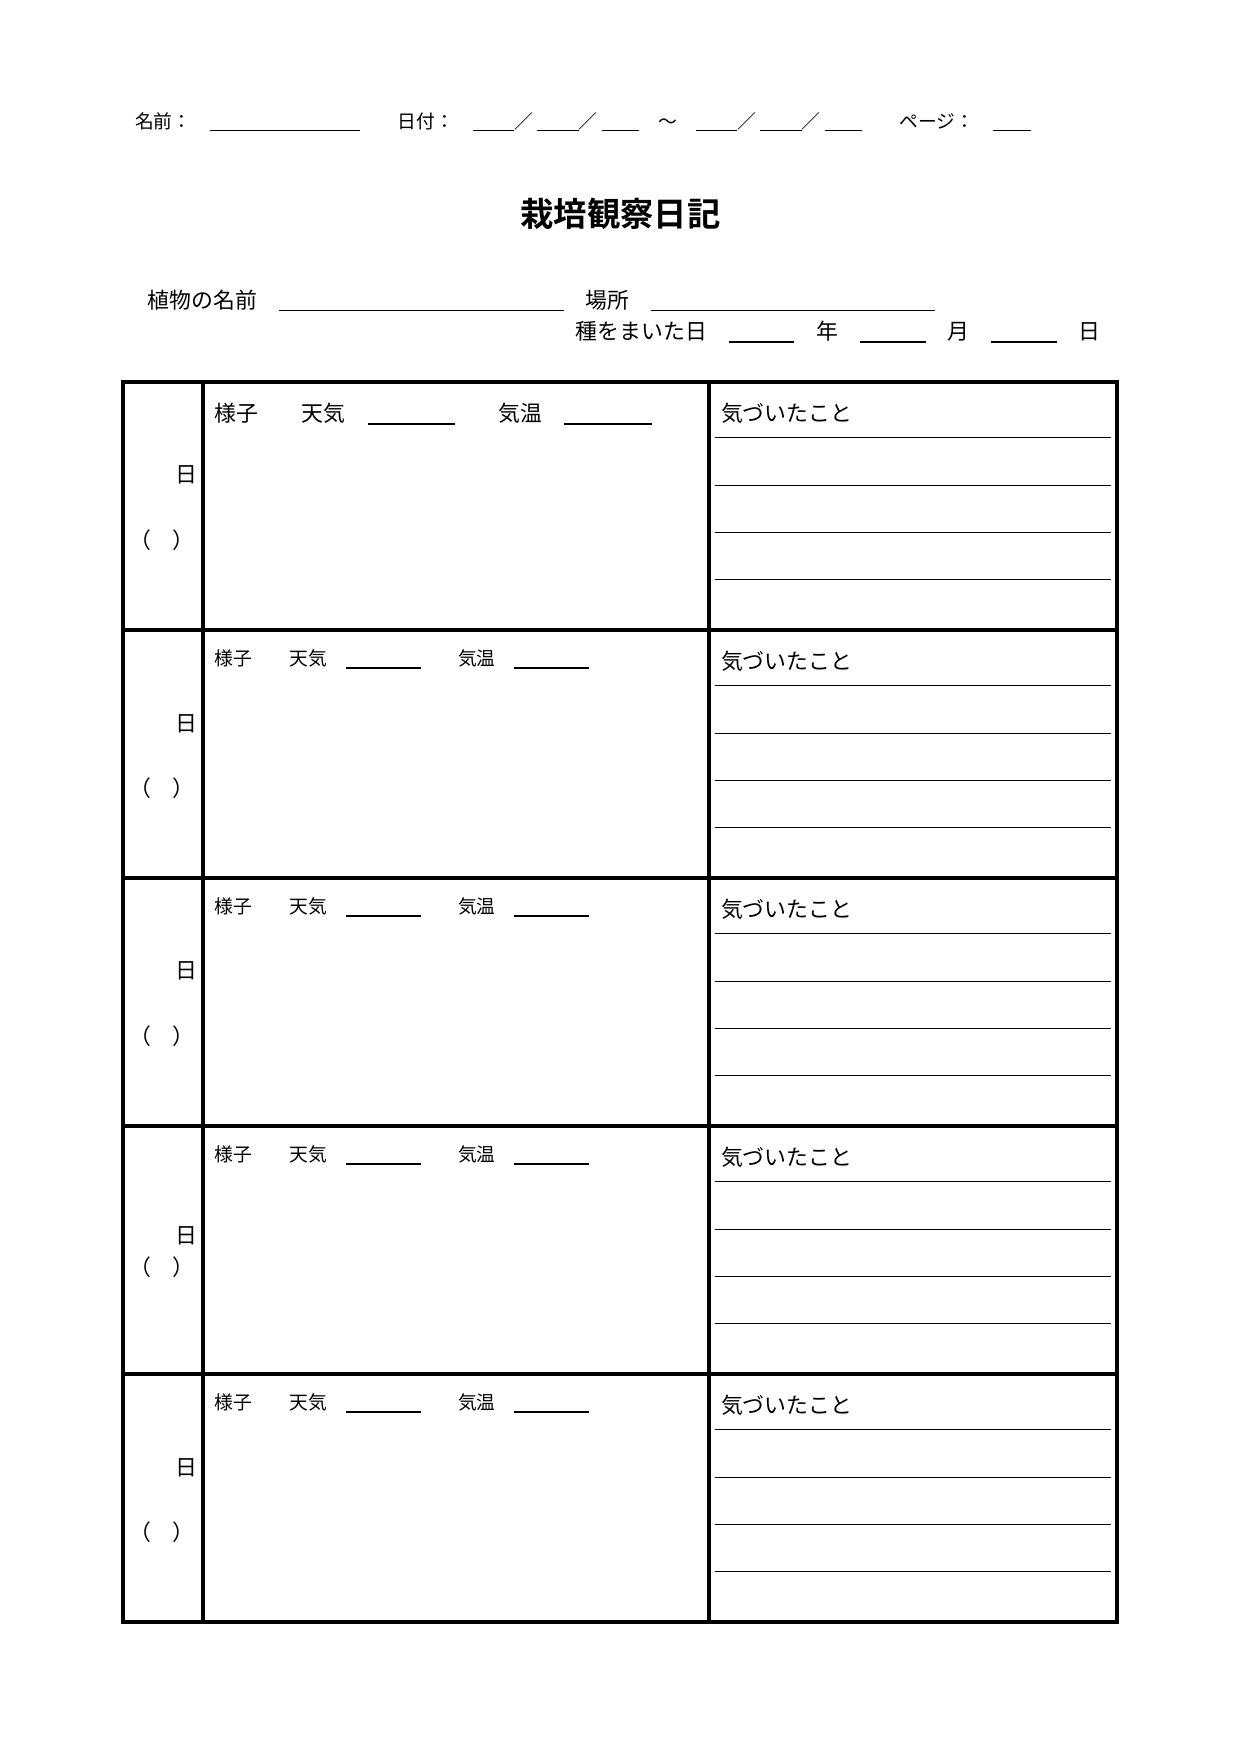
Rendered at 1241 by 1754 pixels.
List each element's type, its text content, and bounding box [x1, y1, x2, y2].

table_header 日 （ ） [125, 384, 201, 628]
table_header 様子 天気 気温 [208, 638, 704, 677]
table_cell [715, 828, 1111, 874]
table_header 様子 天気 気温 [208, 1382, 704, 1421]
table_cell [715, 1478, 1111, 1524]
table_cell [711, 880, 1115, 1124]
table_cell [715, 1076, 1111, 1122]
table_cell [715, 781, 1111, 827]
table_cell [715, 934, 1111, 981]
table_cell [205, 880, 707, 1124]
table_cell 日 （ ） [125, 632, 201, 876]
table_cell [715, 580, 1111, 626]
table_header 様子 天気 気温 [208, 1134, 704, 1173]
table_cell [711, 1376, 1115, 1620]
table_cell 日 （ ） [125, 1376, 201, 1620]
table_cell [715, 1182, 1111, 1229]
table_header [711, 384, 1115, 628]
table_cell [205, 1128, 707, 1372]
table_cell [715, 486, 1111, 532]
table_cell [715, 1029, 1111, 1075]
table_cell 日 （ ） [125, 880, 201, 1124]
table_cell [208, 1421, 704, 1568]
table_header 気づいたこと [715, 390, 1111, 437]
table_cell [715, 1525, 1111, 1571]
table_cell [208, 433, 704, 581]
table_cell [715, 686, 1111, 733]
table_cell [715, 734, 1111, 780]
table_header 気づいたこと [715, 638, 1111, 685]
table_cell [711, 1128, 1115, 1372]
table_cell [715, 1430, 1111, 1477]
table_cell [715, 533, 1111, 579]
table_header 気づいたこと [715, 1382, 1111, 1429]
table_cell [205, 1376, 707, 1620]
subtitle 栽培観察日記 [118, 188, 1122, 236]
text 植物の名前 場所 [118, 283, 1122, 314]
table_header 気づいたこと [715, 1134, 1111, 1181]
table_cell [715, 1324, 1111, 1371]
table_header [205, 384, 707, 628]
table_cell 日 （ ） [125, 1128, 201, 1372]
table_cell [715, 982, 1111, 1028]
table_cell [208, 677, 704, 824]
table_header 様子 天気 気温 [208, 390, 704, 433]
table_cell [715, 438, 1111, 484]
text 種をまいた日 年 月 日 [118, 314, 1122, 346]
table_cell [715, 1230, 1111, 1276]
table_cell [715, 1572, 1111, 1618]
table_cell [208, 1173, 704, 1320]
table_cell [208, 925, 704, 1072]
table_cell [715, 1277, 1111, 1323]
table_cell [711, 632, 1115, 876]
table_header 気づいたこと [715, 886, 1111, 933]
table_header 様子 天気 気温 [208, 886, 704, 925]
table_cell [205, 632, 707, 876]
